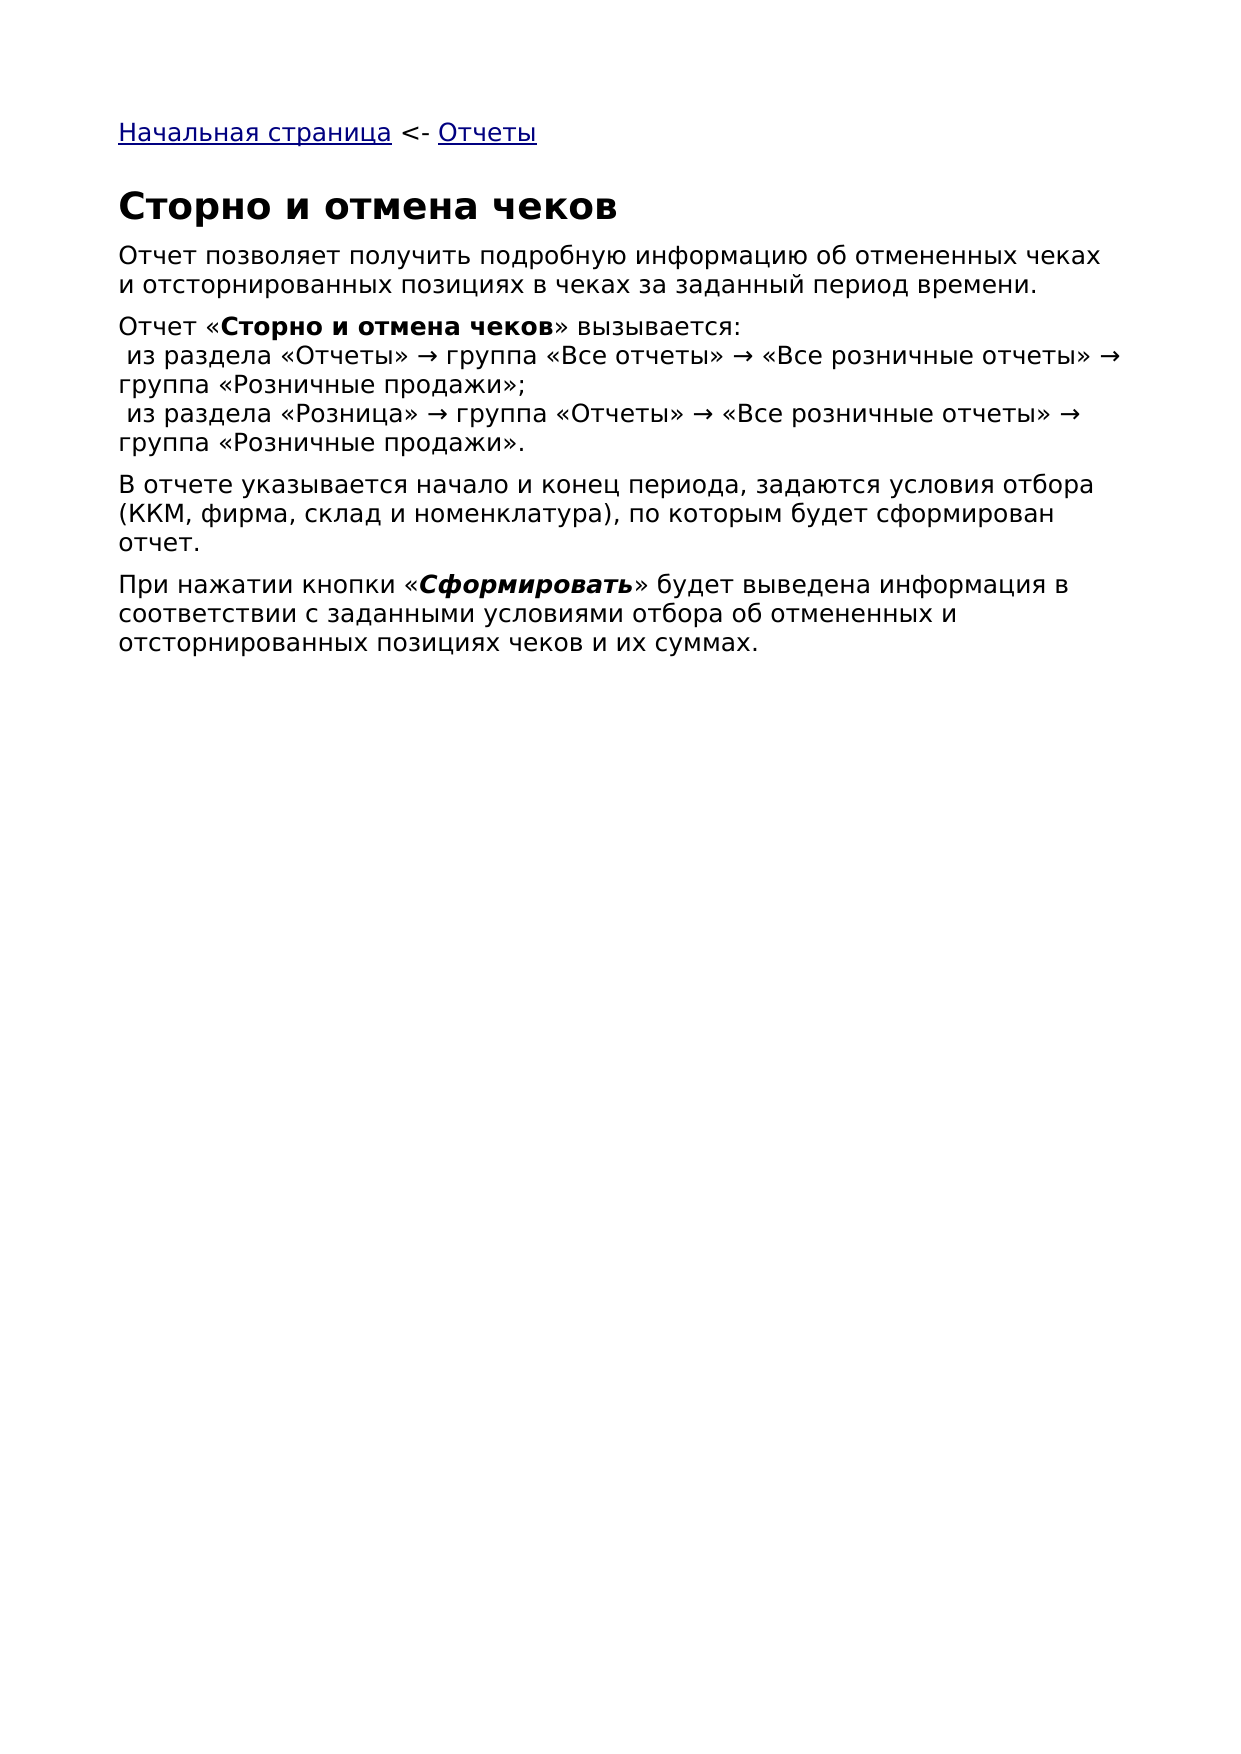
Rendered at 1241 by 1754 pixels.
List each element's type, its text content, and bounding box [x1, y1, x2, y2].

text При нажатии кнопки «Сформировать» будет выведена информация в соответствии с заданными условиями отбора об отмененных и отсторнированных позициях чеков и их суммах. [118, 570, 1122, 658]
text Отчет позволяет получить подробную информацию об отмененных чеках и отсторнированных позициях в чеках за заданный период времени. [118, 241, 1122, 299]
subtitle Сторно и отмена чеков [118, 185, 1122, 228]
text В отчете указывается начало и конец периода, задаются условия отбора (ККМ, фирма, склад и номенклатура), по которым будет сформирован отчет. [118, 470, 1122, 558]
text Отчет «Сторно и отмена чеков» вызывается: из раздела «Отчеты» → группа «Все отчеты» → «Все розничные отчеты» → группа «Розничные продажи»; из раздела «Розница» → группа «Отчеты» → «Все розничные отчеты» → группа «Розничные продажи». [118, 312, 1122, 458]
text Начальная страница <- Отчеты [118, 118, 1122, 147]
